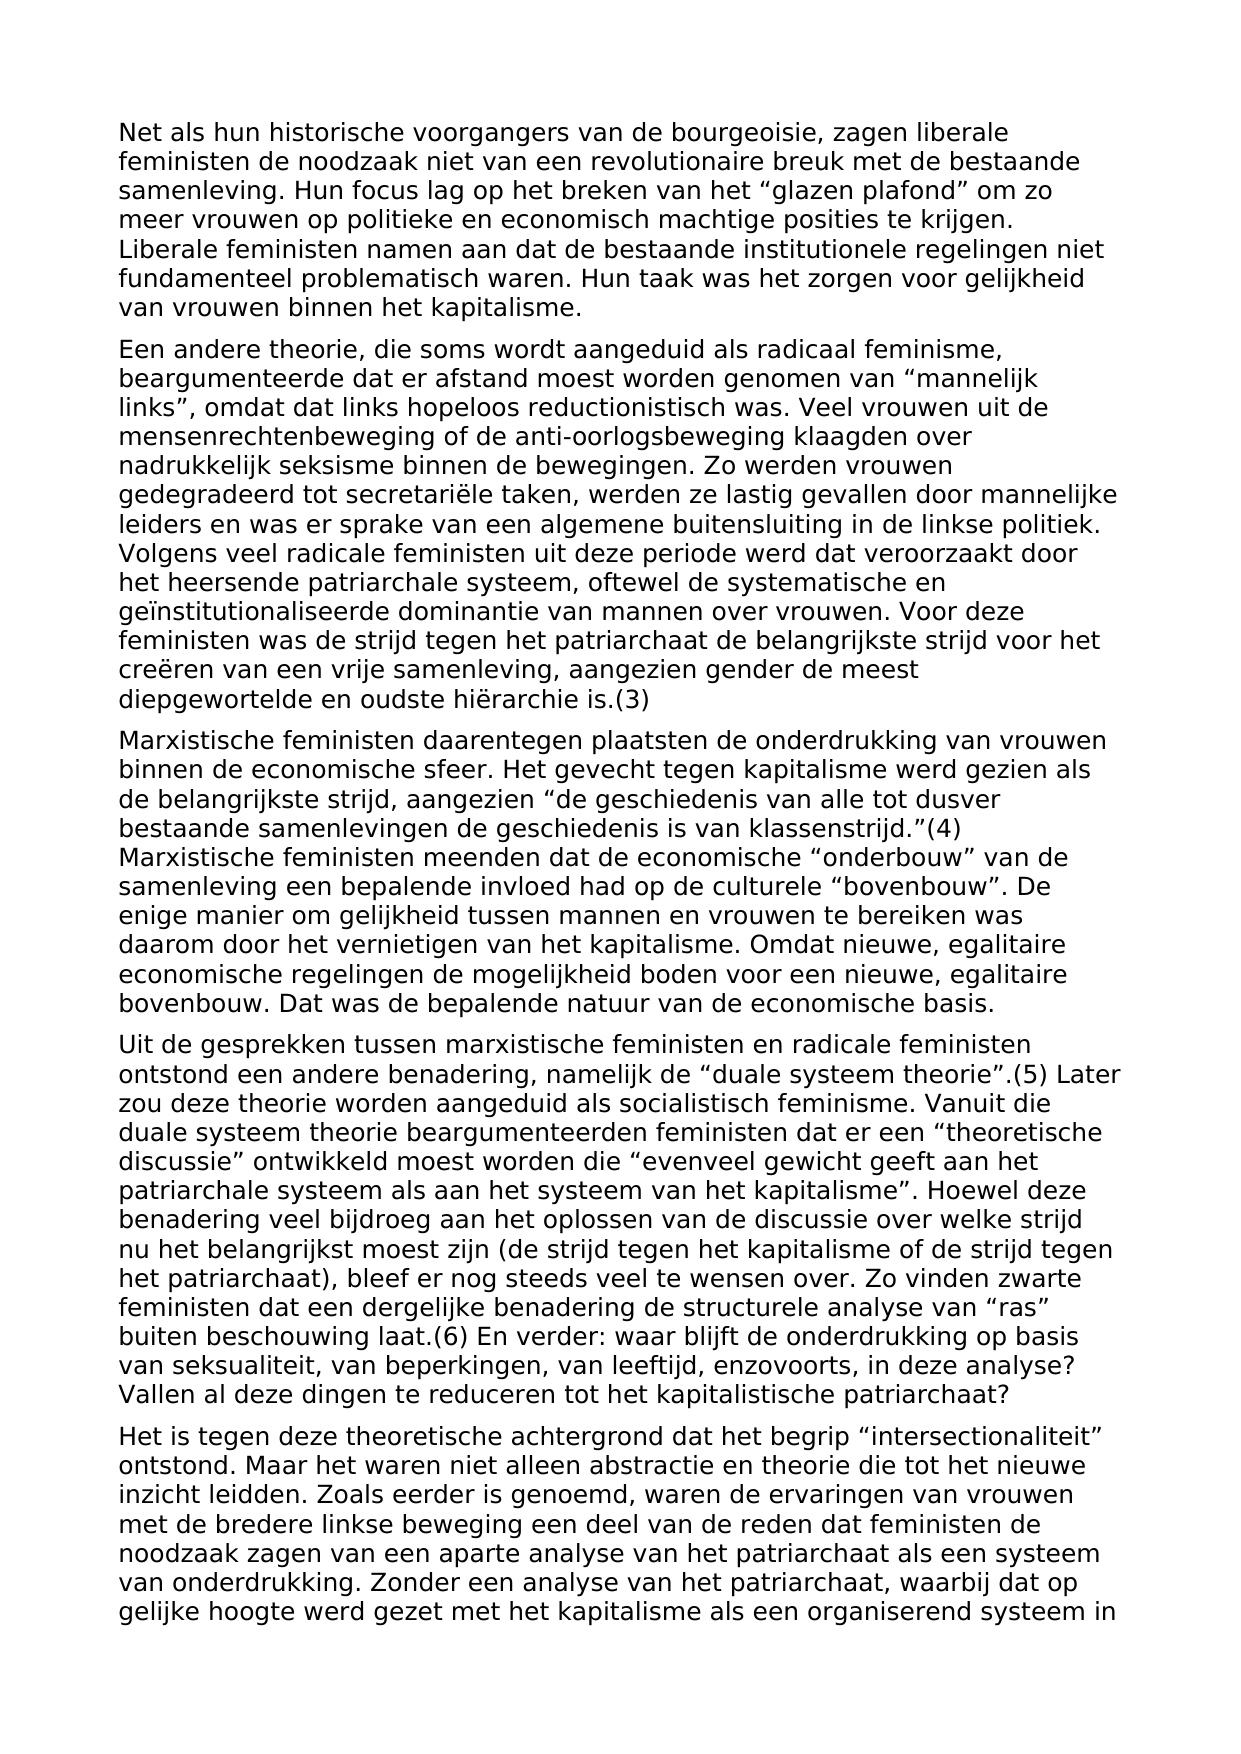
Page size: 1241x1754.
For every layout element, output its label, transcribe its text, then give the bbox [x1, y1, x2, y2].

text Het is tegen deze theoretische achtergrond dat het begrip “intersectionaliteit” ontstond. Maar het waren niet alleen abstractie en theorie die tot het nieuwe inzicht leidden. Zoals eerder is genoemd, waren de ervaringen van vrouwen met de bredere linkse beweging een deel van de reden dat feministen de noodzaak zagen van een aparte analyse van het patriarchaat als een systeem van onderdrukking. Zonder een analyse van het patriarchaat, waarbij dat op gelijke hoogte werd gezet met het kapitalisme als een organiserend systeem in [118, 1422, 1122, 1626]
text Net als hun historische voorgangers van de bourgeoisie, zagen liberale feministen de noodzaak niet van een revolutionaire breuk met de bestaande samenleving. Hun focus lag op het breken van het “glazen plafond” om zo meer vrouwen op politieke en economisch machtige posities te krijgen. Liberale feministen namen aan dat de bestaande institutionele regelingen niet fundamenteel problematisch waren. Hun taak was het zorgen voor gelijkheid van vrouwen binnen het kapitalisme. [118, 118, 1122, 322]
text Marxistische feministen daarentegen plaatsten de onderdrukking van vrouwen binnen de economische sfeer. Het gevecht tegen kapitalisme werd gezien als de belangrijkste strijd, aangezien “de geschiedenis van alle tot dusver bestaande samenlevingen de geschiedenis is van klassenstrijd.”(4) Marxistische feministen meenden dat de economische “onderbouw” van de samenleving een bepalende invloed had op de culturele “bovenbouw”. De enige manier om gelijkheid tussen mannen en vrouwen te bereiken was daarom door het vernietigen van het kapitalisme. Omdat nieuwe, egalitaire economische regelingen de mogelijkheid boden voor een nieuwe, egalitaire bovenbouw. Dat was de bepalende natuur van de economische basis. [118, 726, 1122, 1018]
text Uit de gesprekken tussen marxistische feministen en radicale feministen ontstond een andere benadering, namelijk de “duale systeem theorie”.(5) Later zou deze theorie worden aangeduid als socialistisch feminisme. Vanuit die duale systeem theorie beargumenteerden feministen dat er een “theoretische discussie” ontwikkeld moest worden die “evenveel gewicht geeft aan het patriarchale systeem als aan het systeem van het kapitalisme”. Hoewel deze benadering veel bijdroeg aan het oplossen van de discussie over welke strijd nu het belangrijkst moest zijn (de strijd tegen het kapitalisme of de strijd tegen het patriarchaat), bleef er nog steeds veel te wensen over. Zo vinden zwarte feministen dat een dergelijke benadering de structurele analyse van “ras” buiten beschouwing laat.(6) En verder: waar blijft de onderdrukking op basis van seksualiteit, van beperkingen, van leeftijd, enzovoorts, in deze analyse? Vallen al deze dingen te reduceren tot het kapitalistische patriarchaat? [118, 1031, 1122, 1410]
text Een andere theorie, die soms wordt aangeduid als radicaal feminisme, beargumenteerde dat er afstand moest worden genomen van “mannelijk links”, omdat dat links hopeloos reductionistisch was. Veel vrouwen uit de mensenrechtenbeweging of de anti-oorlogsbeweging klaagden over nadrukkelijk seksisme binnen de bewegingen. Zo werden vrouwen gedegradeerd tot secretariële taken, werden ze lastig gevallen door mannelijke leiders en was er sprake van een algemene buitensluiting in de linkse politiek. Volgens veel radicale feministen uit deze periode werd dat veroorzaakt door het heersende patriarchale systeem, oftewel de systematische en geïnstitutionaliseerde dominantie van mannen over vrouwen. Voor deze feministen was de strijd tegen het patriarchaat de belangrijkste strijd voor het creëren van een vrije samenleving, aangezien gender de meest diepgewortelde en oudste hiërarchie is.(3) [118, 335, 1122, 714]
